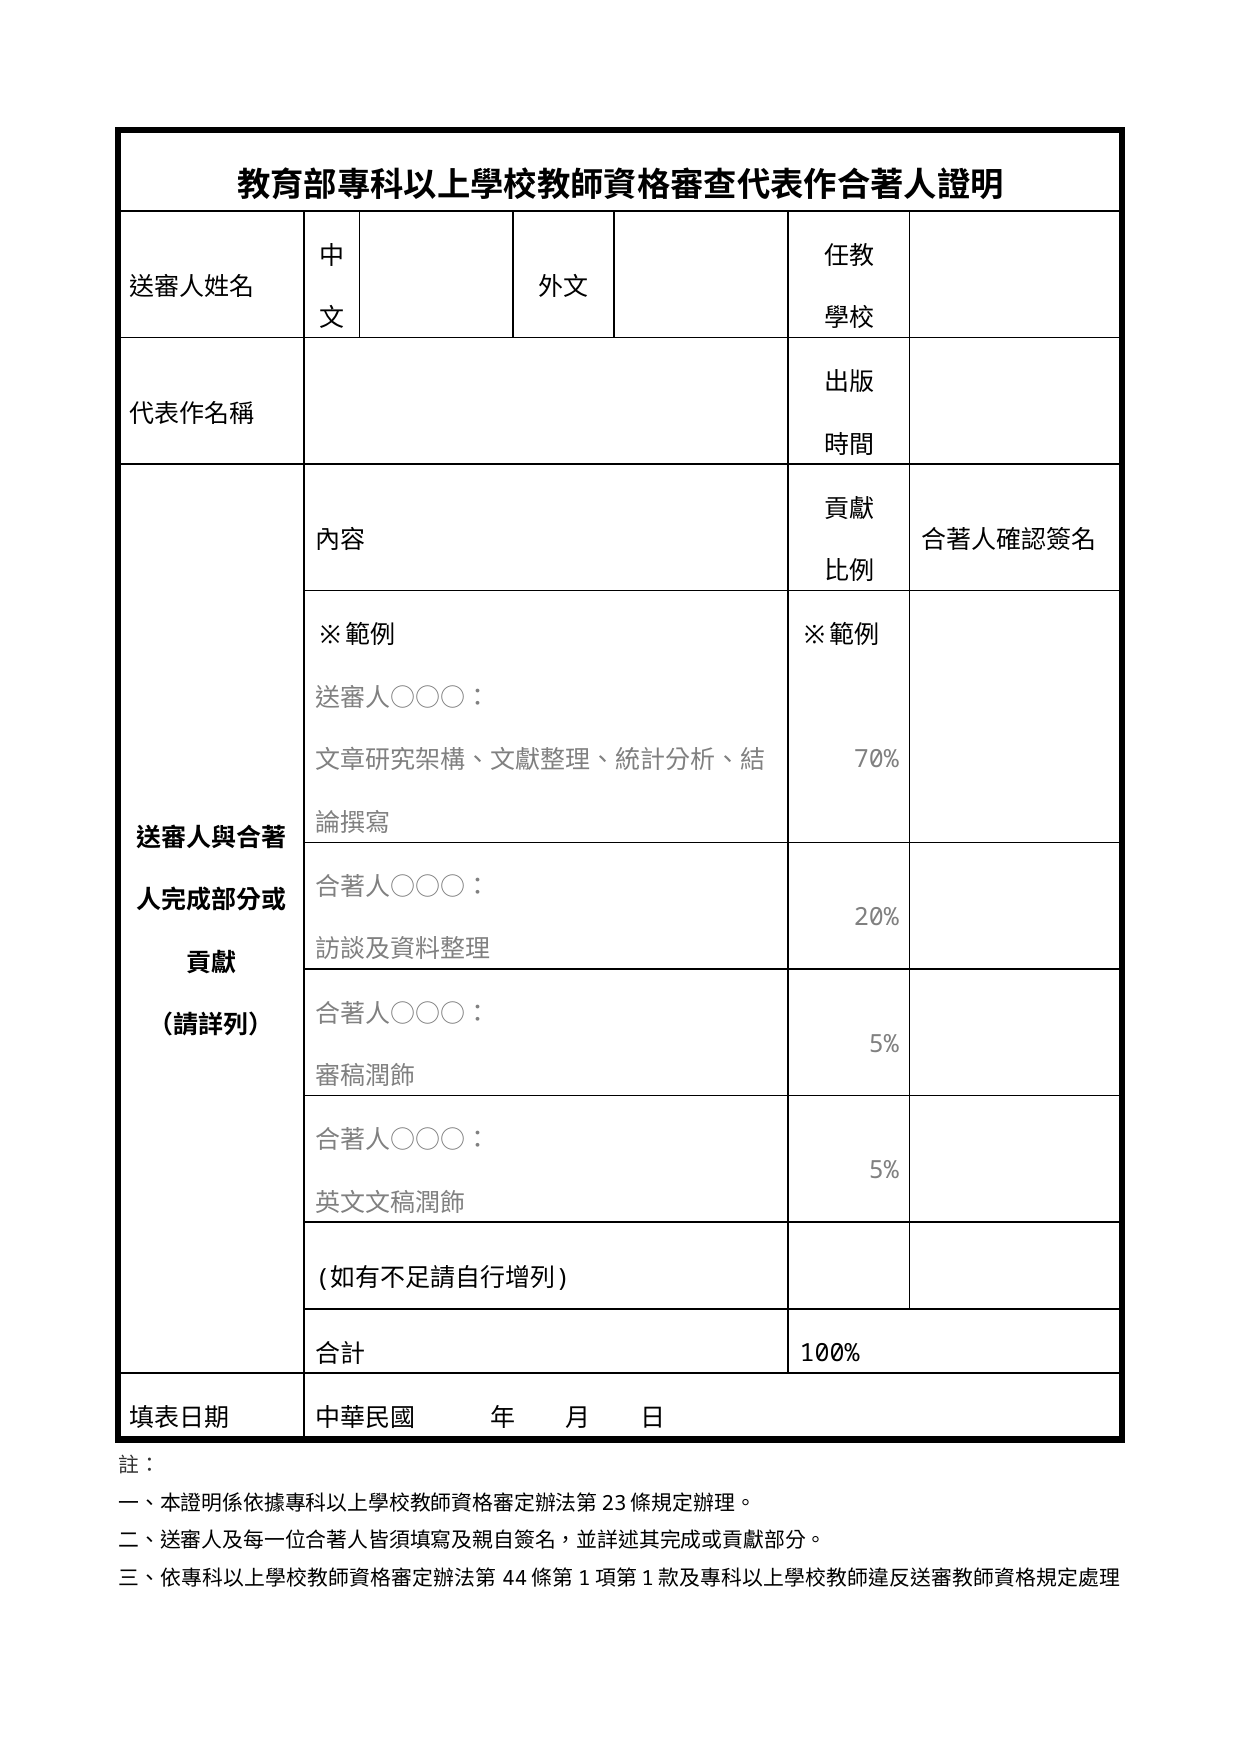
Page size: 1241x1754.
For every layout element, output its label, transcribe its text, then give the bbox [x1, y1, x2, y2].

table_cell 送審人與合著人完成部分或貢獻 （請詳列） [121, 465, 303, 1372]
table_cell (如有不足請自行增列) [305, 1223, 787, 1308]
table_cell 內容 [305, 465, 787, 590]
table_cell 合計 [305, 1310, 787, 1372]
table_cell ※範例 70% [789, 591, 909, 841]
text 註： [118, 1443, 1122, 1480]
table_cell 出版 時間 [789, 338, 909, 463]
table_cell [789, 1223, 909, 1308]
table_cell 100% [789, 1310, 1119, 1372]
table_cell 5% [789, 970, 909, 1094]
table_cell [910, 212, 1119, 337]
text 二、送審人及每一位合著人皆須填寫及親自簽名，並詳述其完成或貢獻部分。 [118, 1518, 1122, 1555]
table_cell [910, 338, 1119, 463]
text 三、依專科以上學校教師資格審定辦法第44條第1項第1款及專科以上學校教師違反送審教師資格規定處理 [118, 1555, 1122, 1593]
table_cell 合著人確認簽名 [910, 465, 1119, 590]
table_cell 合著人○○○： 英文文稿潤飾 [305, 1096, 787, 1221]
table_cell [910, 1096, 1119, 1221]
table_cell 合著人○○○： 審稿潤飾 [305, 970, 787, 1094]
table_cell 中文 [305, 212, 359, 337]
table_cell 5% [789, 1096, 909, 1221]
table_cell 填表日期 [121, 1374, 303, 1436]
table_cell 貢獻 比例 [789, 465, 909, 590]
table_cell [910, 970, 1119, 1094]
table_cell 20% [789, 843, 909, 968]
table_cell 送審人姓名 [121, 212, 303, 337]
table_cell [910, 1223, 1119, 1308]
text 一、本證明係依據專科以上學校教師資格審定辦法第23條規定辦理。 [118, 1480, 1122, 1518]
table_cell ※範例 送審人○○○： 文章研究架構、文獻整理、統計分析、結論撰寫 [305, 591, 787, 841]
table_cell 任教 學校 [789, 212, 909, 337]
table_cell 外文 [514, 212, 613, 337]
table_header 教育部專科以上學校教師資格審查代表作合著人證明 [121, 133, 1119, 210]
table_cell [910, 843, 1119, 968]
table_cell [305, 338, 787, 463]
table_cell 合著人○○○： 訪談及資料整理 [305, 843, 787, 968]
table_cell [910, 591, 1119, 841]
table_cell 中華民國○○○年○○月○○日 [305, 1374, 1119, 1436]
table_cell [360, 212, 512, 337]
table_cell [615, 212, 787, 337]
table_cell 代表作名稱 [121, 338, 303, 463]
